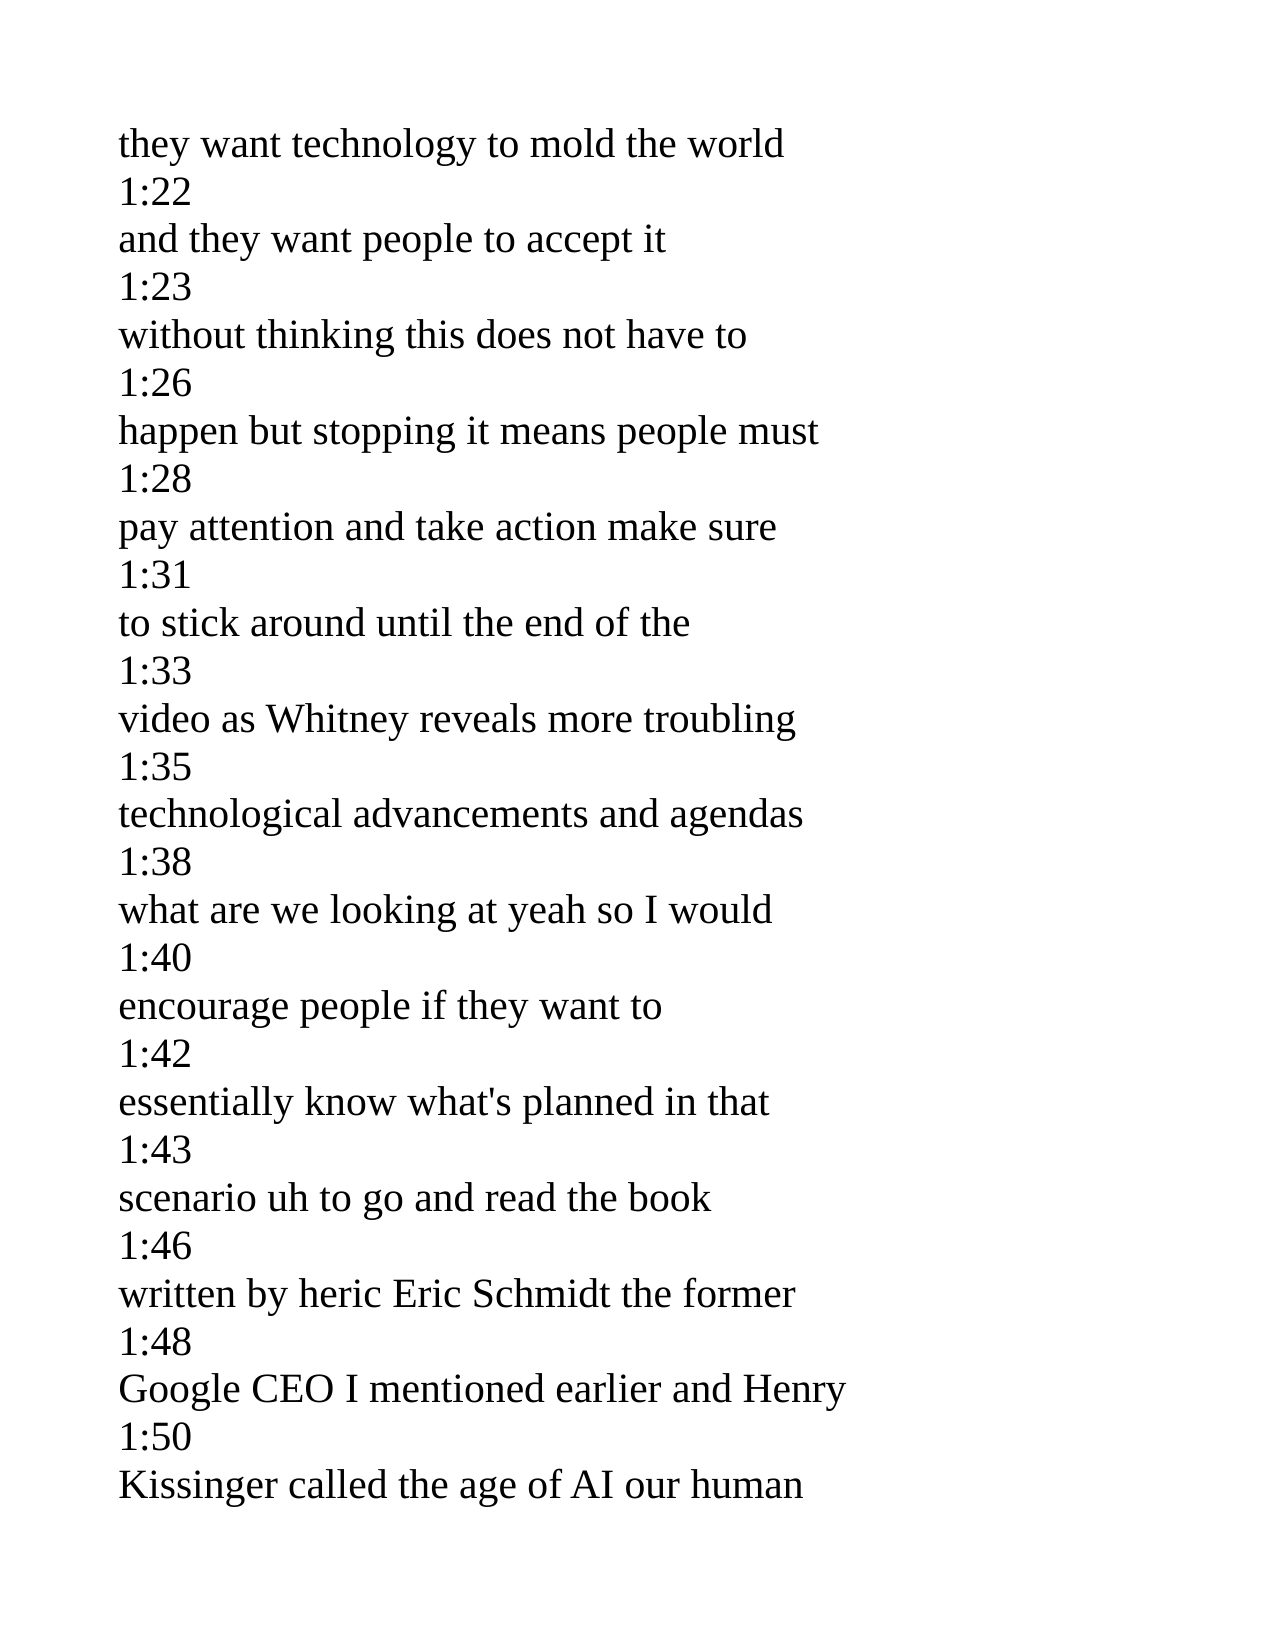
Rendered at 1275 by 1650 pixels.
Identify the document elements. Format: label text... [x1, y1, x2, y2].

text encourage people if they want to [118, 981, 1157, 1028]
text scenario uh to go and read the book [118, 1172, 1157, 1220]
text 1:28 [118, 453, 1157, 501]
text video as Whitney reveals more troubling [118, 693, 1157, 741]
text they want technology to mold the world [118, 118, 1157, 166]
text 1:46 [118, 1220, 1157, 1268]
text Google CEO I mentioned earlier and Henry [118, 1364, 1157, 1412]
text technological advancements and agendas [118, 789, 1157, 837]
text pay attention and take action make sure [118, 501, 1157, 549]
text to stick around until the end of the [118, 597, 1157, 645]
text written by heric Eric Schmidt the former [118, 1268, 1157, 1316]
text 1:48 [118, 1316, 1157, 1364]
text 1:22 [118, 166, 1157, 214]
text 1:40 [118, 933, 1157, 981]
text what are we looking at yeah so I would [118, 885, 1157, 933]
text 1:23 [118, 262, 1157, 310]
text essentially know what's planned in that [118, 1076, 1157, 1124]
text 1:35 [118, 741, 1157, 789]
text without thinking this does not have to [118, 310, 1157, 358]
text and they want people to accept it [118, 214, 1157, 262]
text 1:33 [118, 645, 1157, 693]
text 1:38 [118, 837, 1157, 885]
text 1:43 [118, 1124, 1157, 1172]
text 1:31 [118, 549, 1157, 597]
text 1:26 [118, 358, 1157, 406]
text happen but stopping it means people must [118, 406, 1157, 453]
text 1:50 [118, 1412, 1157, 1460]
text 1:42 [118, 1028, 1157, 1076]
text Kissinger called the age of AI our human [118, 1460, 1157, 1508]
